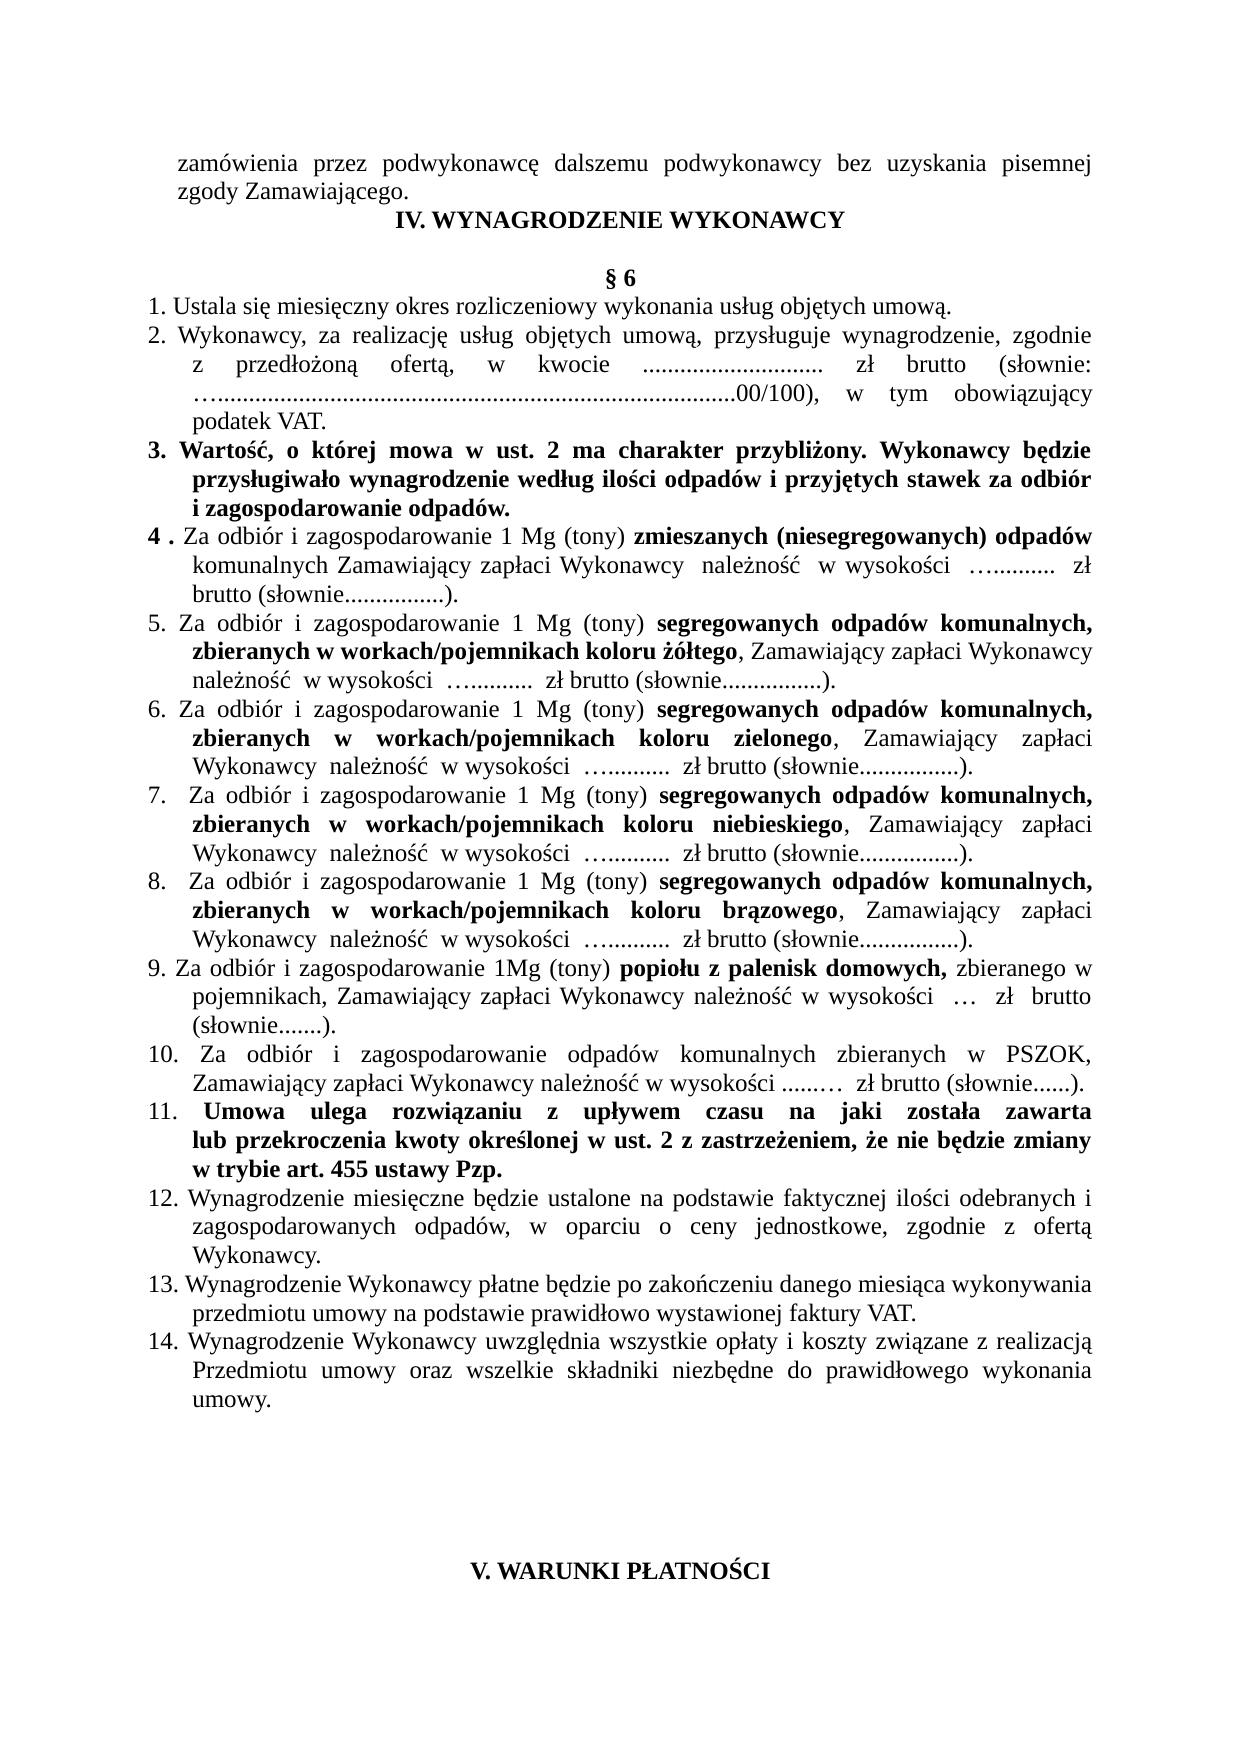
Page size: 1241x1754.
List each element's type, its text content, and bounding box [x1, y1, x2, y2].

text 1. Ustala się miesięczny okres rozliczeniowy wykonania usług objętych umową. [148, 291, 1093, 320]
text V. WARUNKI PŁATNOŚCI [148, 1556, 1093, 1585]
text 5. Za odbiór i zagospodarowanie 1 Mg (tony) segregowanych odpadów komunalnych, zbieranych w workach/pojemnikach koloru żółtego, Zamawiający zapłaci Wykonawcy należność w wysokości ….......... zł brutto (słownie................). [148, 608, 1093, 694]
text 6. Za odbiór i zagospodarowanie 1 Mg (tony) segregowanych odpadów komunalnych, zbieranych w workach/pojemnikach koloru zielonego, Zamawiający zapłaci Wykonawcy należność w wysokości ….......... zł brutto (słownie................). [148, 694, 1093, 780]
text 3. Wartość, o której mowa w ust. 2 ma charakter przybliżony. Wykonawcy będzie przysługiwało wynagrodzenie według ilości odpadów i przyjętych stawek za odbiór i zagospodarowanie odpadów. [148, 435, 1093, 521]
list zamówienia przez podwykonawcę dalszemu podwykonawcy bez uzyskania pisemnej zgody Zamawiającego. [148, 148, 1093, 205]
text 9. Za odbiór i zagospodarowanie 1Mg (tony) popiołu z palenisk domowych, zbieranego w pojemnikach, Zamawiający zapłaci Wykonawcy należność w wysokości … zł brutto (słownie.......). [148, 953, 1093, 1039]
text 10. Za odbiór i zagospodarowanie odpadów komunalnych zbieranych w PSZOK, Zamawiający zapłaci Wykonawcy należność w wysokości ......… zł brutto (słownie......). [148, 1039, 1093, 1096]
text § 6 [148, 263, 1093, 291]
text 11. Umowa ulega rozwiązaniu z upływem czasu na jaki została zawarta lub przekroczenia kwoty określonej w ust. 2 z zastrzeżeniem, że nie będzie zmiany w trybie art. 455 ustawy Pzp. [148, 1096, 1093, 1183]
text 7. Za odbiór i zagospodarowanie 1 Mg (tony) segregowanych odpadów komunalnych, zbieranych w workach/pojemnikach koloru niebieskiego, Zamawiający zapłaci Wykonawcy należność w wysokości ….......... zł brutto (słownie................). [148, 780, 1093, 866]
text 13. Wynagrodzenie Wykonawcy płatne będzie po zakończeniu danego miesiąca wykonywania przedmiotu umowy na podstawie prawidłowo wystawionej faktury VAT. [148, 1269, 1093, 1326]
text 8. Za odbiór i zagospodarowanie 1 Mg (tony) segregowanych odpadów komunalnych, zbieranych w workach/pojemnikach koloru brązowego, Zamawiający zapłaci Wykonawcy należność w wysokości ….......... zł brutto (słownie................). [148, 866, 1093, 953]
text 14. Wynagrodzenie Wykonawcy uwzględnia wszystkie opłaty i koszty związane z realizacją Przedmiotu umowy oraz wszelkie składniki niezbędne do prawidłowego wykonania umowy. [148, 1326, 1093, 1413]
text 2. Wykonawcy, za realizację usług objętych umową, przysługuje wynagrodzenie, zgodnie z przedłożoną ofertą, w kwocie ............................. zł brutto (słownie: …...................................................................................00/100), w tym obowiązujący podatek VAT. [148, 320, 1093, 435]
text 12. Wynagrodzenie miesięczne będzie ustalone na podstawie faktycznej ilości odebranych i zagospodarowanych odpadów, w oparciu o ceny jednostkowe, zgodnie z ofertą Wykonawcy. [148, 1183, 1093, 1269]
text 4 . Za odbiór i zagospodarowanie 1 Mg (tony) zmieszanych (niesegregowanych) odpadów komunalnych Zamawiający zapłaci Wykonawcy należność w wysokości ….......... zł brutto (słownie................). [148, 521, 1093, 608]
subtitle IV. WYNAGRODZENIE WYKONAWCY [148, 205, 1093, 234]
